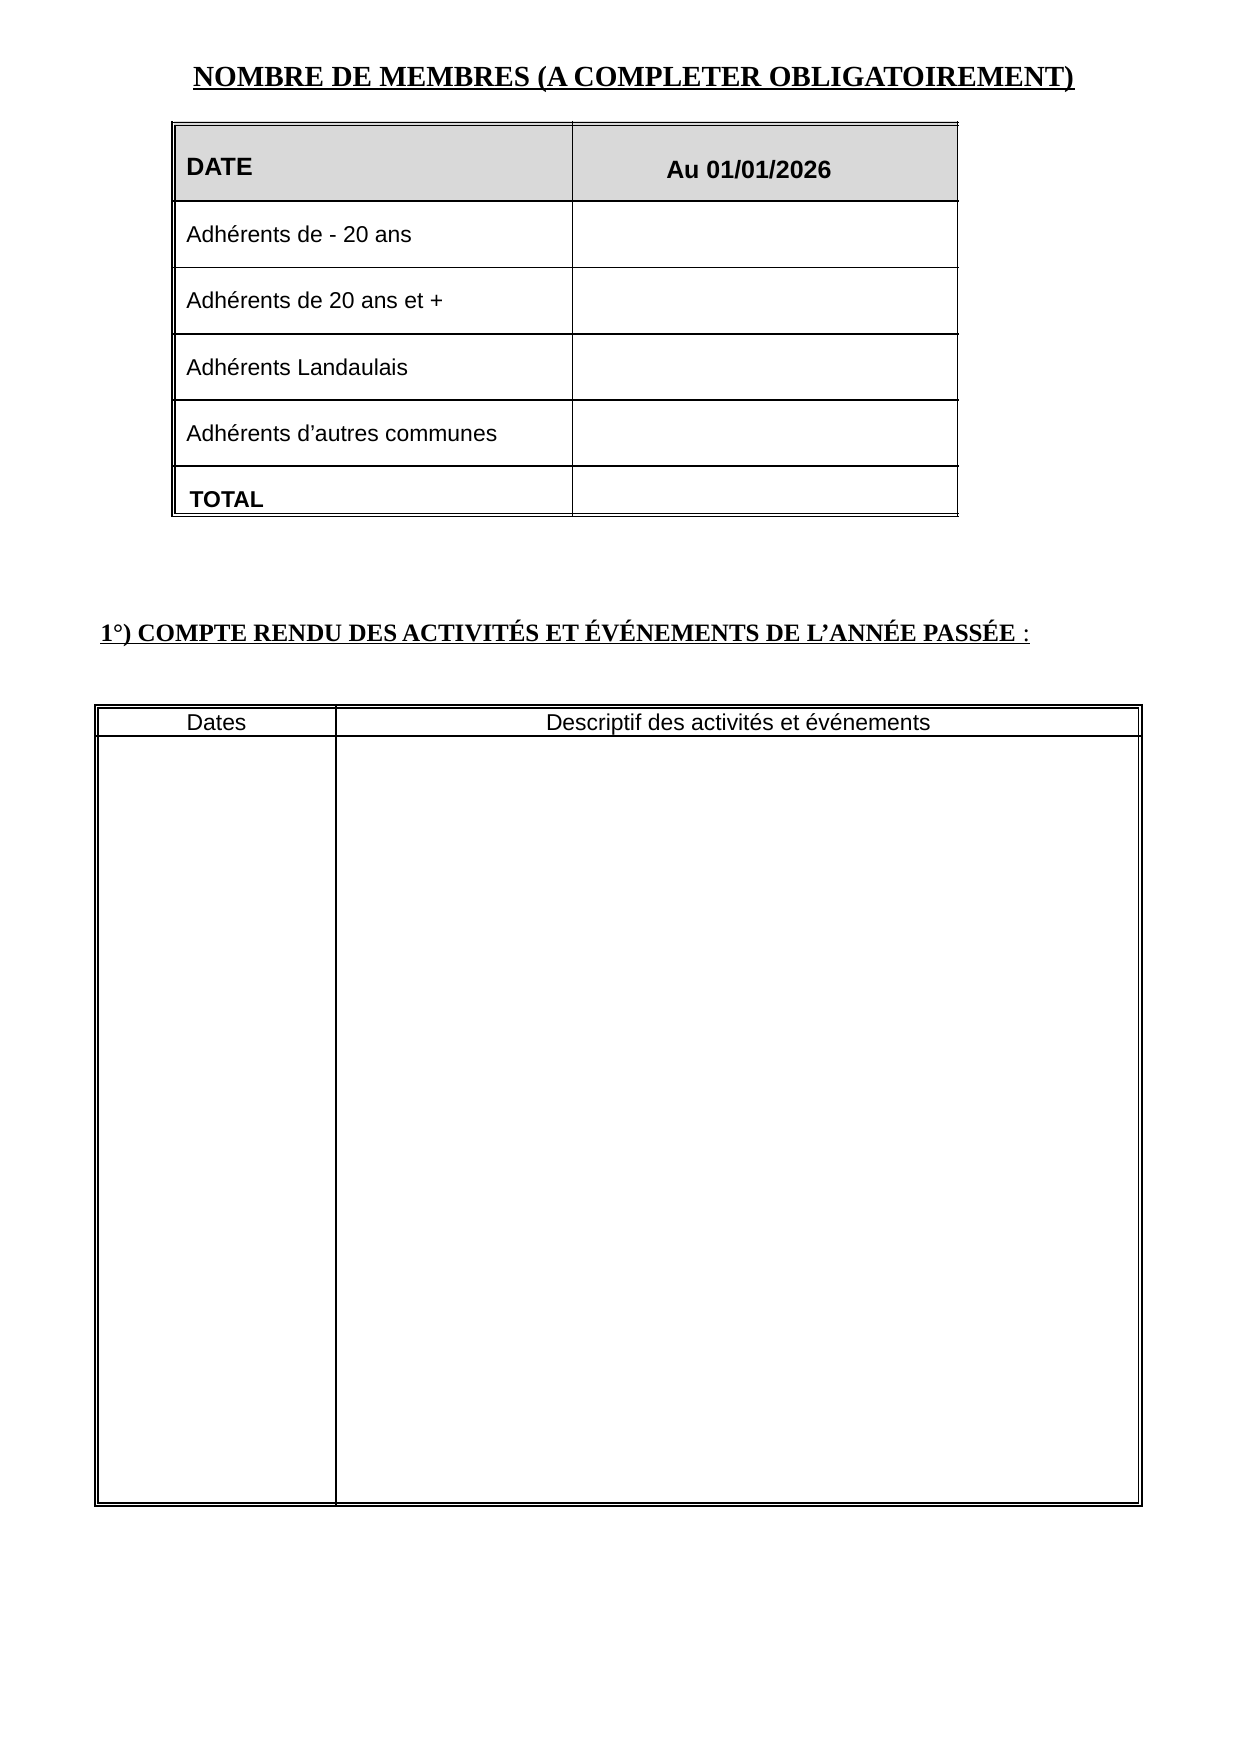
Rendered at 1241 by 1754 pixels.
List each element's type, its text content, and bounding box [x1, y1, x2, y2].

table_header Dates [99, 709, 335, 735]
table_cell [573, 268, 957, 333]
table_header Au 01/01/2026 [573, 126, 957, 200]
table_cell [337, 1475, 1138, 1502]
table_cell [337, 763, 1138, 1474]
table_header Descriptif des activités et événements [337, 709, 1138, 735]
text NOMBRE DE MEMBRES (A COMPLETER OBLIGATOIREMENT) [100, 59, 1167, 93]
table_cell [99, 1475, 335, 1502]
table_cell [573, 202, 957, 267]
table_cell Adhérents d’autres communes [176, 401, 572, 465]
text 1°) COMPTE RENDU DES ACTIVITÉS ET ÉVÉNEMENTS DE L’ANNÉE PASSÉE : [100, 618, 1167, 646]
table_cell [573, 401, 957, 465]
table_cell Adhérents de 20 ans et + [176, 268, 572, 333]
table_cell Adhérents Landaulais [176, 335, 572, 399]
table_cell TOTAL [176, 467, 572, 512]
table_header DATE [176, 126, 572, 200]
table_cell [573, 335, 957, 399]
table_cell Adhérents de - 20 ans [176, 202, 572, 267]
table_cell [99, 763, 335, 1474]
table_cell [573, 467, 957, 512]
table_cell [99, 737, 335, 763]
table_cell [337, 737, 1138, 763]
